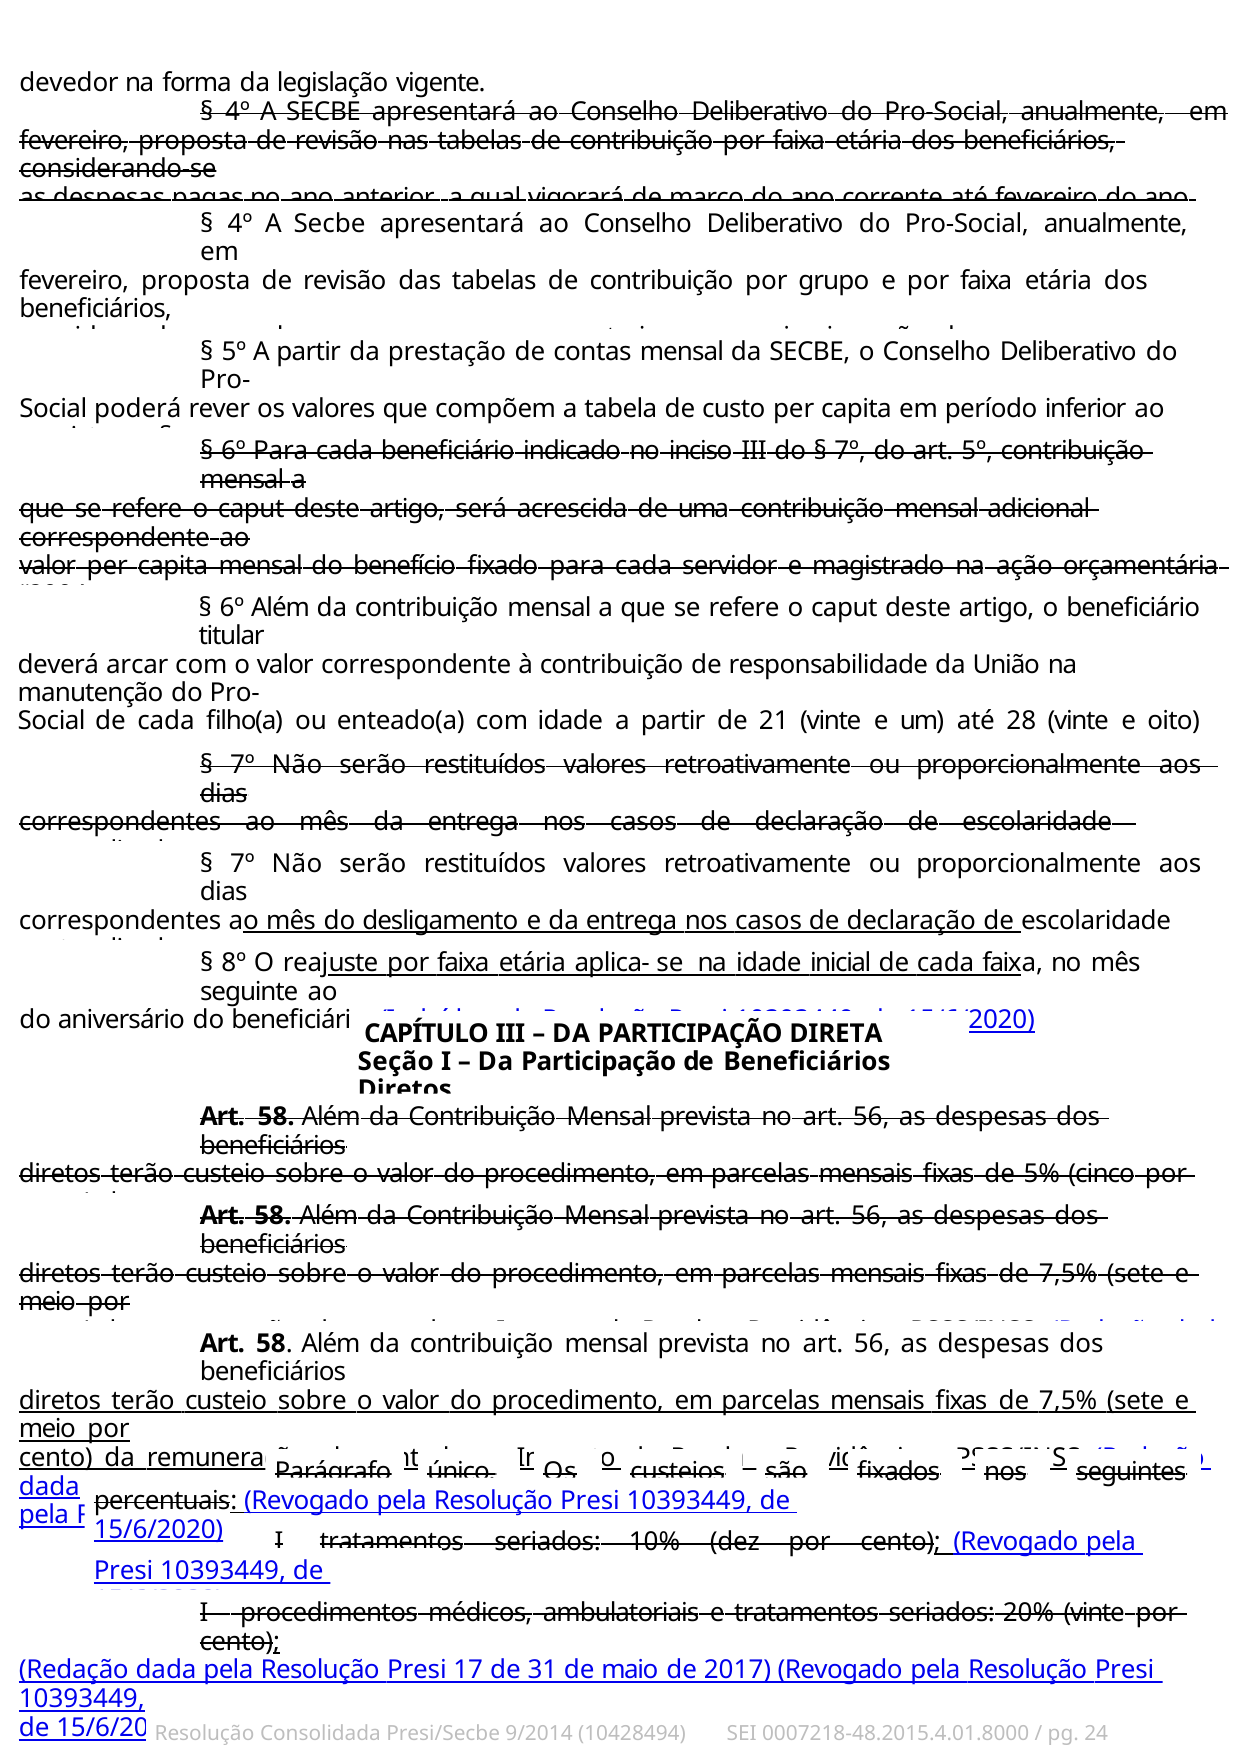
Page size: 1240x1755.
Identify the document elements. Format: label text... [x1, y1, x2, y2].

text fevereiro, proposta de revisão das tabelas de contribuição por grupo e por faixa etária dos beneficiários, [19, 267, 1231, 323]
text cento) da remuneração, descontados o Imposto de Renda e Previdência – PSSS/INSS. (Redação dada [19, 1443, 1231, 1501]
text Art. 58. Além da contribuição mensal prevista no art. 56, as despesas dos beneficiários [199, 1330, 1231, 1387]
text diretos terão custeio sobre o valor do procedimento, em parcelas mensais fixas de 7,5% (sete e meio por [19, 1259, 1231, 1317]
text as despesas pagas no ano anterior, a qual vigorará de março do ano corrente até fevereiro do ano seguinte. [19, 184, 1231, 201]
text Presi 10393449, de 15/6/2020) [93, 1557, 433, 1589]
text (Redação dada pela Resolução Presi 17 de 31 de maio de 2017) (Revogado pela Resolução Presi 10393449, [18, 1656, 1231, 1713]
text seguintes [1076, 1457, 1192, 1486]
text Social poderá rever os valores que compõem a tabela de custo per capita em período inferior ao previsto no § [19, 394, 1231, 428]
text nos [984, 1457, 1041, 1486]
text Art. 58. Além da Contribuição Mensal prevista no art. 56, as despesas dos beneficiários [199, 1201, 1231, 1259]
text cento) da remuneração, descontados o Imposto de Renda e Previdência – PSSS/INSS. (Redação dada [19, 1470, 265, 1501]
text de 15/6/2020) [18, 1713, 146, 1739]
text valor per capita mensal do benefício fixado para cada servidor e magistrado na ação orçamentária “2004- [19, 552, 1231, 585]
picture [58, 1043, 349, 1093]
text fixados [857, 1457, 953, 1486]
text do aniversário do beneficiário. (Incluído pela Resolução Presi 10393449, de 15/6/2020) [19, 1006, 1231, 1034]
text custeios [630, 1457, 734, 1477]
text considerando-se as despesas pagas no ano anterior, a s quais vigorarão de março do ano corrente até [19, 323, 1231, 329]
text § 8º O reajuste por faixa etária aplica- se na idade inicial de cada faixa, no mês seguinte ao [200, 949, 1231, 1006]
text § 6º Além da contribuição mensal a que se refere o caput deste artigo, o beneficiário titular [198, 594, 1231, 651]
text Seção I – Da Participação de Beneficiários Diretos [357, 1048, 960, 1093]
picture [58, 1538, 84, 1589]
text percentuais: (Revogado pela Resolução Presi 10393449, de 15/6/2020) [93, 1486, 878, 1544]
text § 4º A Secbe apresentará ao Conselho Deliberativo do Pro-Social, anualmente, em [200, 210, 1231, 267]
text § 5º A partir da prestação de contas mensal da SECBE, o Conselho Deliberativo do Pro- [200, 338, 1231, 394]
text Os [543, 1457, 593, 1477]
text diretos terão custeio sobre o valor do procedimento, em parcelas mensais fixas de 5% (cinco por cento) da [19, 1160, 1231, 1193]
text Social de cada filho(a) ou enteado(a) com idade a partir de 21 (vinte e um) até 28 (vinte e oito) anos, [17, 707, 1231, 741]
picture [969, 1043, 1179, 1093]
text pela Resolução Presi 10393449, de 15/6/2020) [887, 1501, 1231, 1519]
text Resolução Consolidada Presi/Secbe 9/2014 (10428494) [154, 1722, 718, 1745]
text § 7º Não serão restituídos valores retroativamente ou proporcionalmente aos dias [199, 850, 1231, 907]
text fevereiro, proposta de revisão nas tabelas de contribuição por faixa etária dos beneficiários, considerando-se [19, 126, 1231, 184]
text tratamentos seriados: 10% (dez por cento); (Revogado pela Resolução [319, 1528, 1231, 1586]
text Parágrafo [274, 1457, 395, 1477]
text § 7º Não serão restituídos valores retroativamente ou proporcionalmente aos dias [199, 750, 1231, 808]
text SEI 0007218-48.2015.4.01.8000 / pg. 24 [726, 1722, 1142, 1745]
text Art. 58. Além da Contribuição Mensal prevista no art. 56, as despesas dos beneficiários [199, 1102, 1231, 1160]
text correspondentes ao mês do desligamento e da entrega nos casos de declaração de escolaridade protocolizada [19, 907, 1231, 940]
text deverá arcar com o valor correspondente à contribuição de responsabilidade da União na manutenção do Pro- [17, 651, 1231, 707]
text são [765, 1457, 821, 1477]
text que se refere o caput deste artigo, será acrescida de uma contribuição mensal adicional correspondente ao [19, 494, 1231, 552]
text § 4º A SECBE apresentará ao Conselho Deliberativo do Pro-Social, anualmente, em [200, 97, 1231, 126]
text único. [427, 1457, 512, 1477]
text de 15/6/2020) [1151, 1713, 1231, 1742]
text I [274, 1528, 303, 1548]
text pela Resolução Presi 10393449, de 15/6/2020) [19, 1501, 84, 1526]
text CAPÍTULO III – DA PARTICIPAÇÃO DIRETA [364, 1019, 960, 1048]
text diretos terão custeio sobre o valor do procedimento, em parcelas mensais fixas de 7,5% (sete e meio por [19, 1387, 1231, 1443]
text cento) da remuneração, descontados o Imposto de Renda e Previdência – PSSS/INSS. (Redação dada pela [19, 1317, 1231, 1321]
text correspondentes ao mês da entrega nos casos de declaração de escolaridade protocolizada [19, 808, 1231, 841]
text devedor na forma da legislação vigente. [19, 69, 1231, 97]
text § 6º Para cada beneficiário indicado no inciso III do § 7º, do art. 5º, contribuição mensal a [200, 437, 1231, 494]
text I – procedimentos médicos, ambulatoriais e tratamentos seriados: 20% (vinte por cento); [199, 1598, 1231, 1656]
